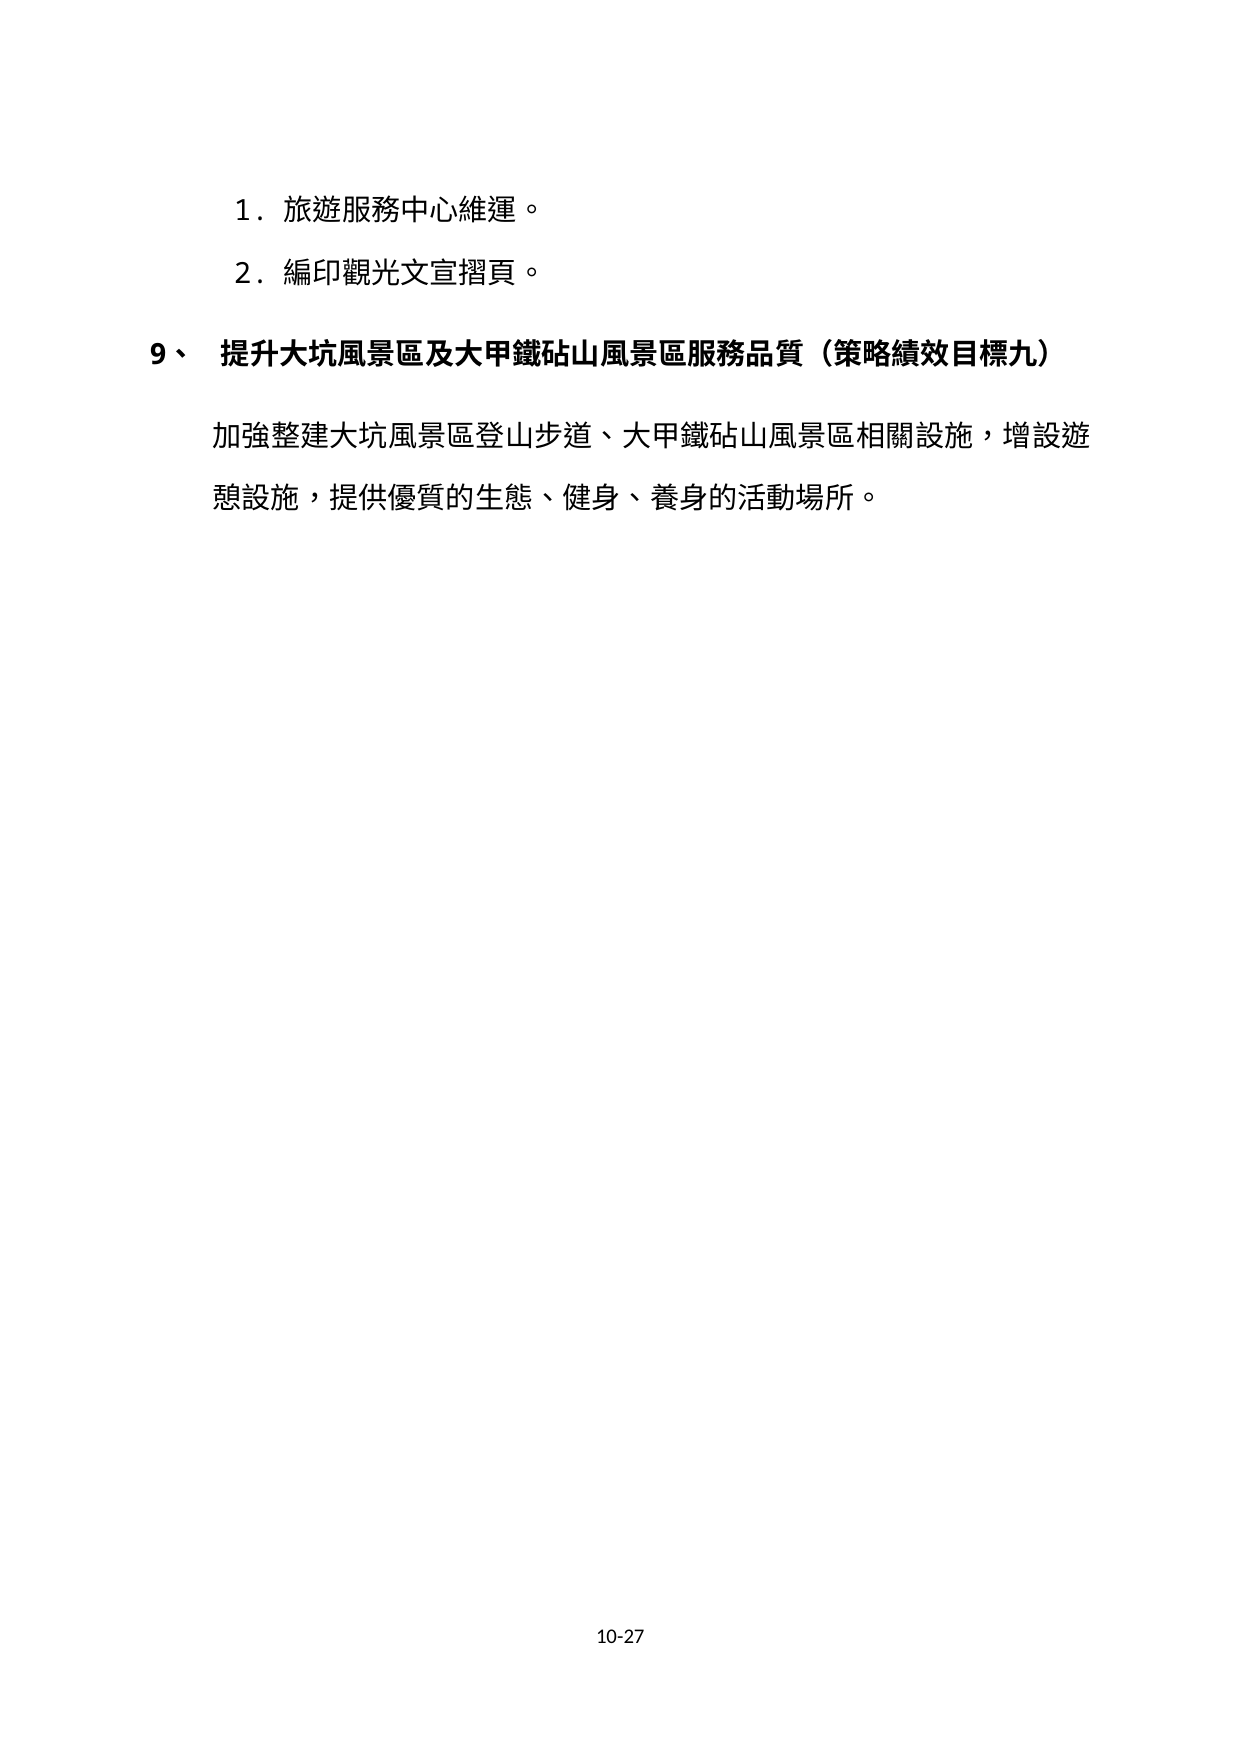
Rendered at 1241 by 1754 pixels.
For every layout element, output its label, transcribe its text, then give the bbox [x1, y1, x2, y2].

list 編印觀光文宣摺頁。 [233, 229, 1092, 292]
text 加強整建大坑風景區登山步道、大甲鐵砧山風景區相關設施，增設遊憩設施，提供優質的生態、健身、養身的活動場所。 [212, 392, 1092, 517]
list 提升大坑風景區及大甲鐵砧山風景區服務品質（策略績效目標九） [149, 310, 1092, 373]
list 旅遊服務中心維運。 [233, 167, 1092, 229]
